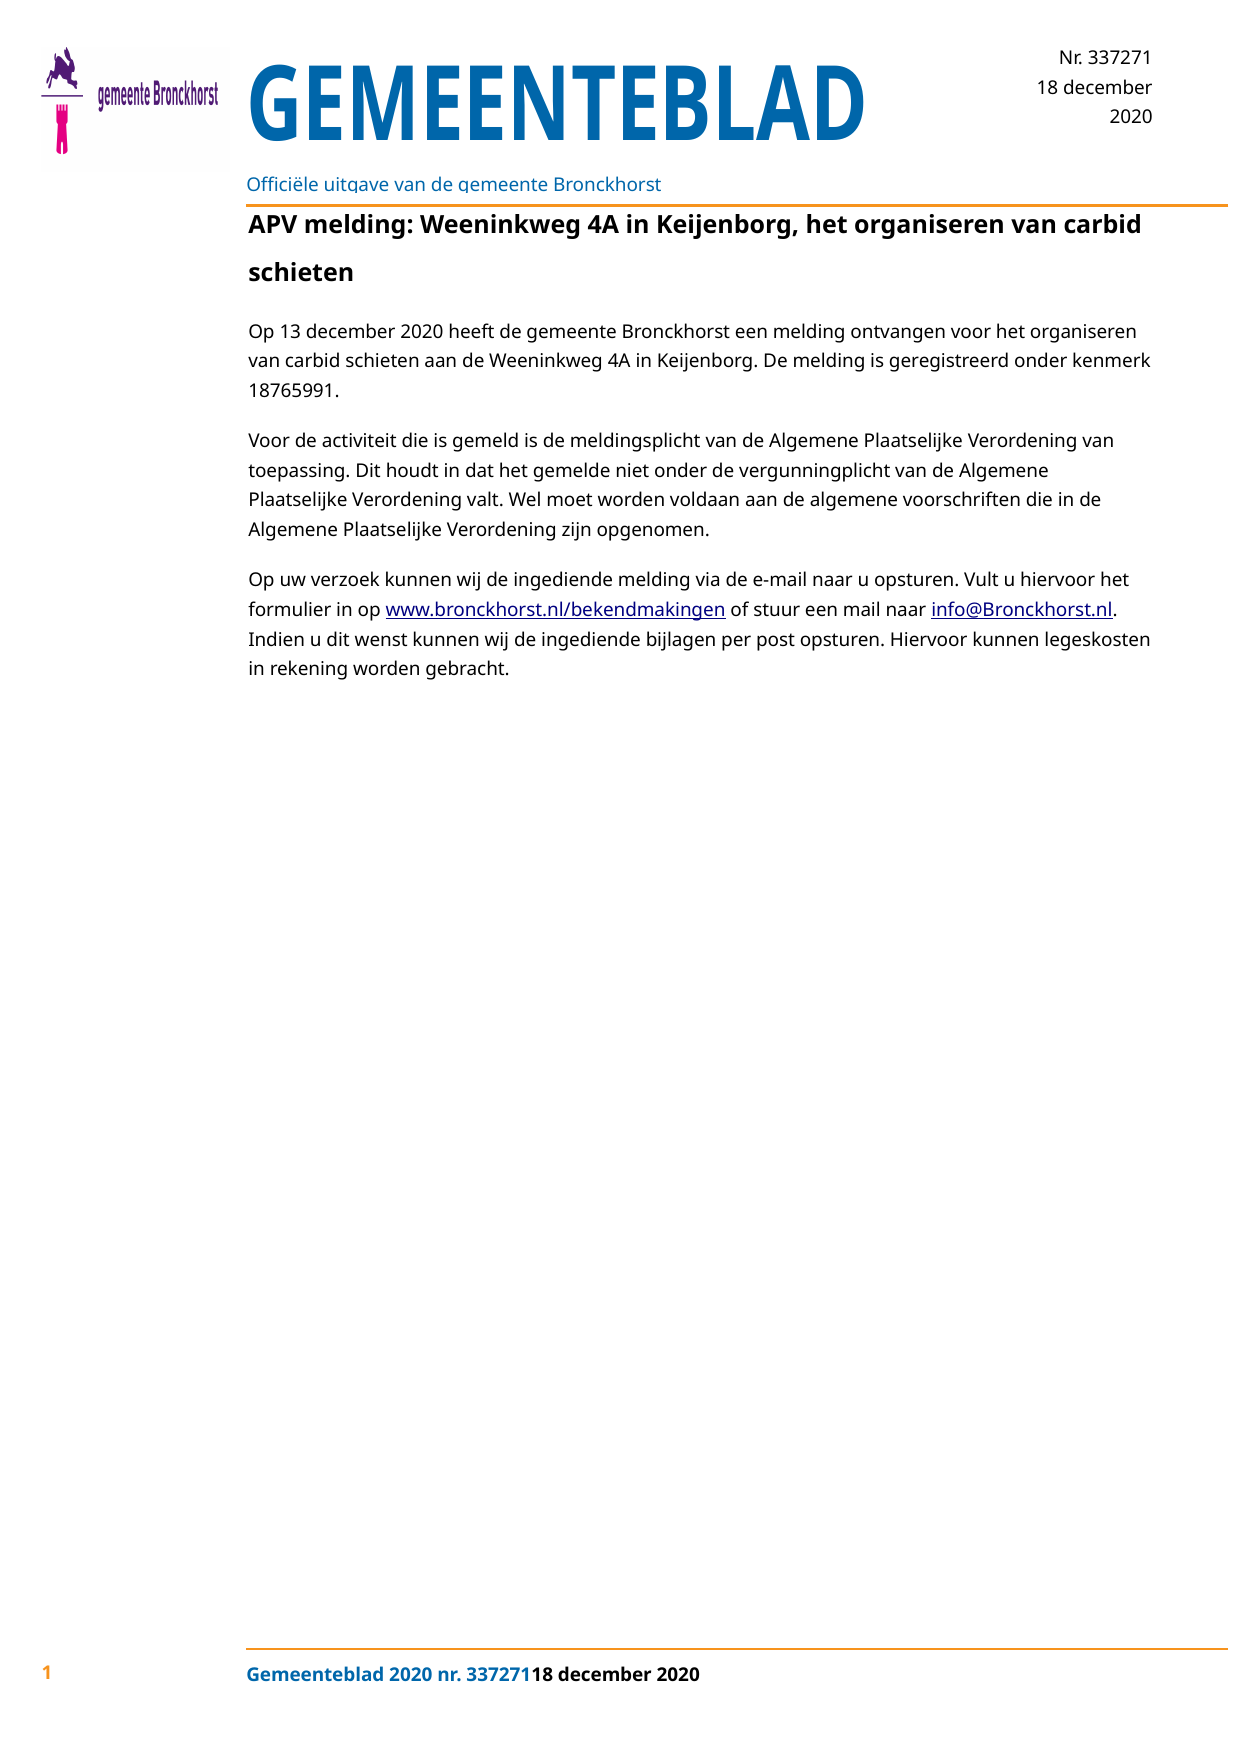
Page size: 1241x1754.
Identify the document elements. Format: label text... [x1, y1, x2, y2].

text Op 13 december 2020 heeft de gemeente Bronckhorst een melding ontvangen voor het organiseren van carbid schieten aan de Weeninkweg 4A in Keijenborg. De melding is geregistreerd onder kenmerk 18765991. [248, 318, 1152, 403]
text Op uw verzoek kunnen wij de ingediende melding via de e-mail naar u opsturen. Vult u hiervoor het formulier in op www.bronckhorst.nl/bekendmakingen of stuur een mail naar info@Bronckhorst.nl. Indien u dit wenst kunnen wij de ingediende bijlagen per post opsturen. Hiervoor kunnen legeskosten in rekening worden gebracht. [248, 567, 1152, 681]
picture [41, 47, 231, 172]
text Voor de activiteit die is gemeld is de meldingsplicht van de Algemene Plaatselijke Verordening van toepassing. Dit houdt in dat het gemelde niet onder de vergunningplicht van de Algemene Plaatselijke Verordening valt. Wel moet worden voldaan aan de algemene voorschriften die in de Algemene Plaatselijke Verordening zijn opgenomen. [248, 427, 1152, 542]
text APV melding: Weeninkweg 4A in Keijenborg, het organiseren van carbid schieten [248, 207, 1152, 288]
